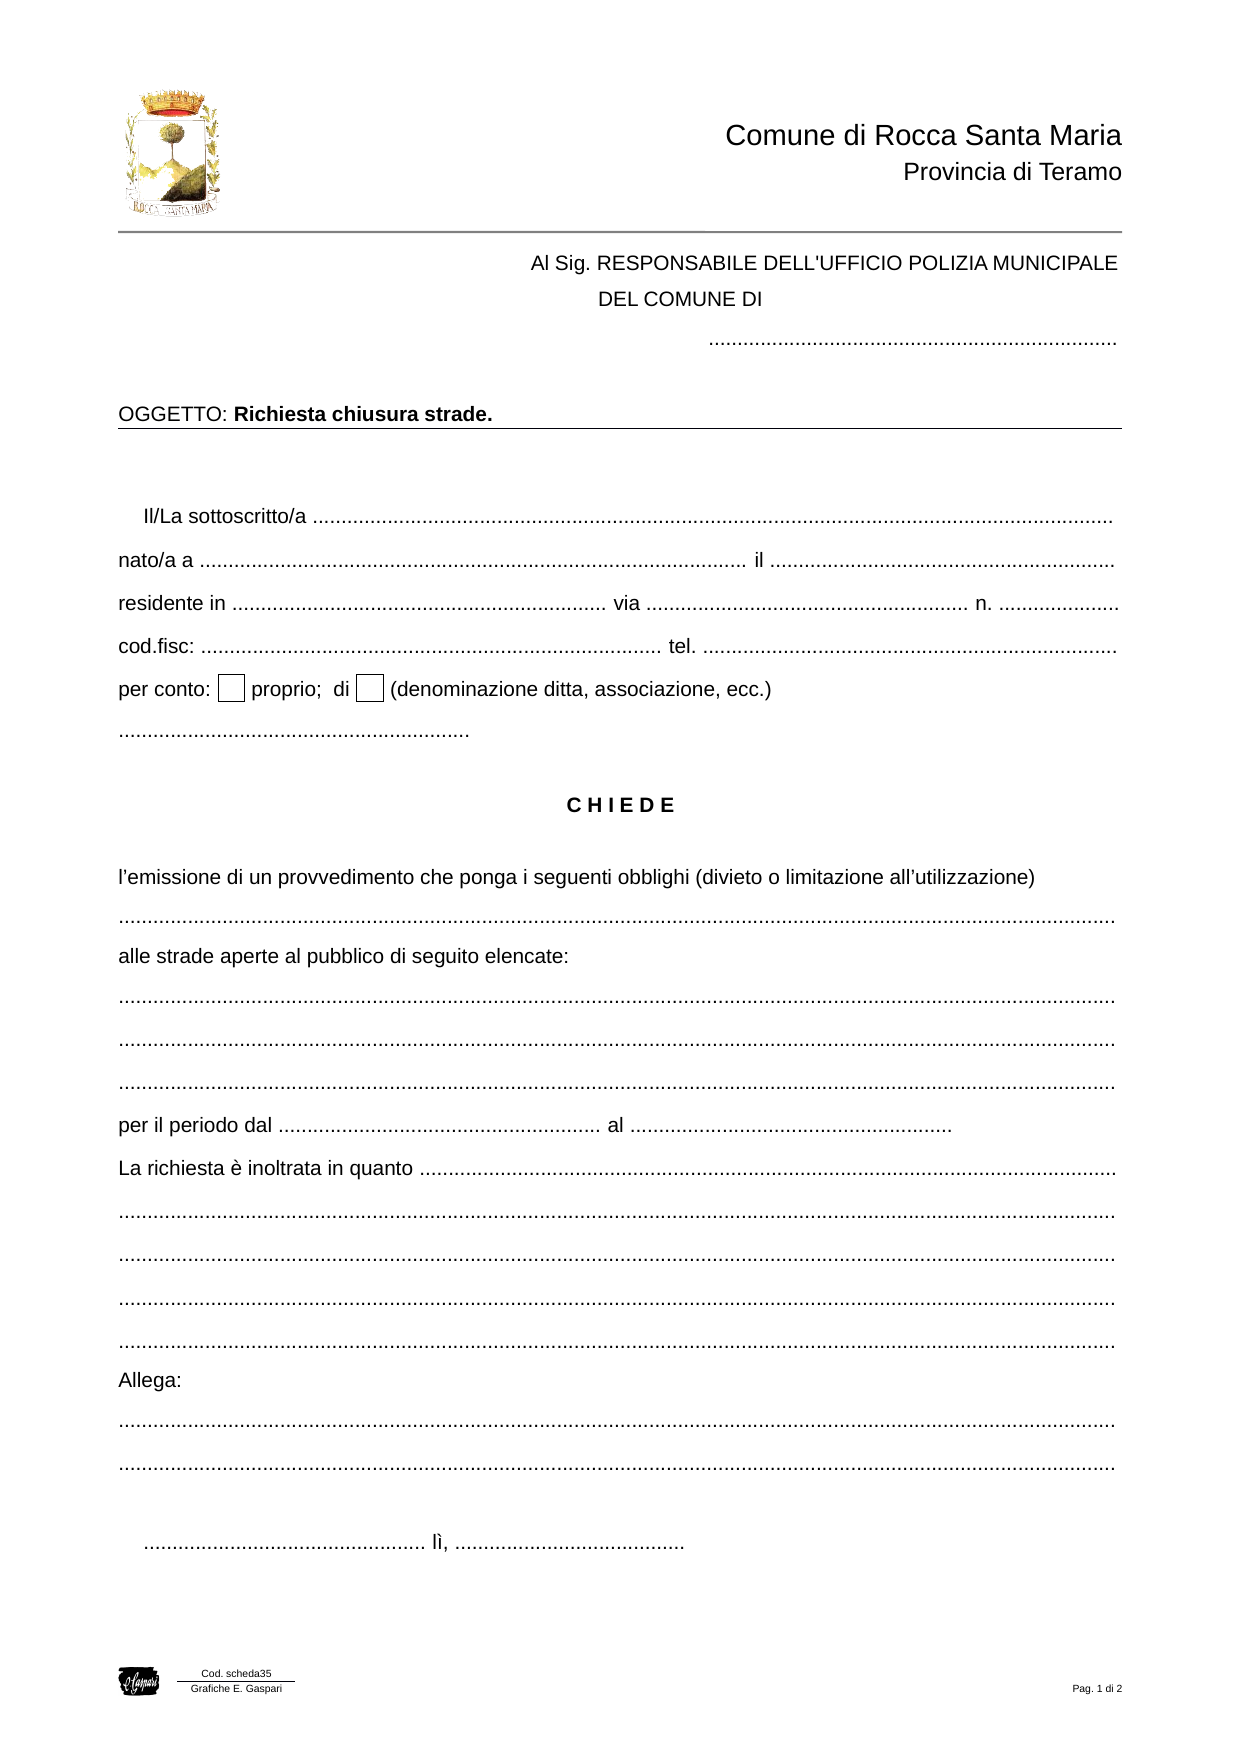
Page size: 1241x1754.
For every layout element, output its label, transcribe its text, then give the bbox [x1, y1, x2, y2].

text ............................................................................................................................................................................. [118, 1404, 1122, 1432]
text ....................................................................... [708, 322, 1122, 351]
text ............................................................................................................................................................................. [118, 1066, 1122, 1095]
text cod.fisc: ................................................................................ tel. ........................................................................ [118, 630, 1122, 659]
text OGGETTO: Richiesta chiusura strade. [118, 402, 1122, 428]
picture [122, 87, 224, 219]
text Al Sig. RESPONSABILE DELL'UFFICIO POLIZIA MUNICIPALE [531, 251, 1122, 274]
text ............................................................................................................................................................................. [118, 1447, 1122, 1476]
text Il/La sottoscritto/a ........................................................................................................................................... [118, 501, 1122, 529]
text per il periodo dal ........................................................ al ........................................................ [118, 1109, 1122, 1138]
text Provincia di Teramo [224, 157, 1122, 185]
text ............................................................................................................................................................................. [118, 1023, 1122, 1052]
text alle strade aperte al pubblico di seguito elencate: [118, 944, 1122, 968]
text DEL COMUNE DI [598, 287, 1122, 311]
text ............................................................................................................................................................................. [118, 1195, 1122, 1224]
text per conto: proprio; di (denominazione ditta, associazione, ecc.) ............................................................. [118, 673, 1122, 742]
text C H I E D E [118, 793, 1122, 817]
text ............................................................................................................................................................................. [118, 1282, 1122, 1310]
text ................................................. lì, ........................................ [143, 1526, 1122, 1555]
text Comune di Rocca Santa Maria [224, 118, 1122, 152]
text residente in ................................................................. via ........................................................ n. ..................... [118, 587, 1122, 616]
text Allega: [118, 1368, 1122, 1392]
text ............................................................................................................................................................................. [118, 980, 1122, 1008]
text nato/a a ............................................................................................... il ............................................................ [118, 544, 1122, 572]
text l’emissione di un provvedimento che ponga i seguenti obblighi (divieto o limitazione all’utilizzazione) ............................................................................................................................................................................. [118, 865, 1122, 929]
text La richiesta è inoltrata in quanto ......................................................................................................................... [118, 1152, 1122, 1181]
text ............................................................................................................................................................................. [118, 1325, 1122, 1353]
text ............................................................................................................................................................................. [118, 1238, 1122, 1267]
picture [118, 1666, 160, 1696]
